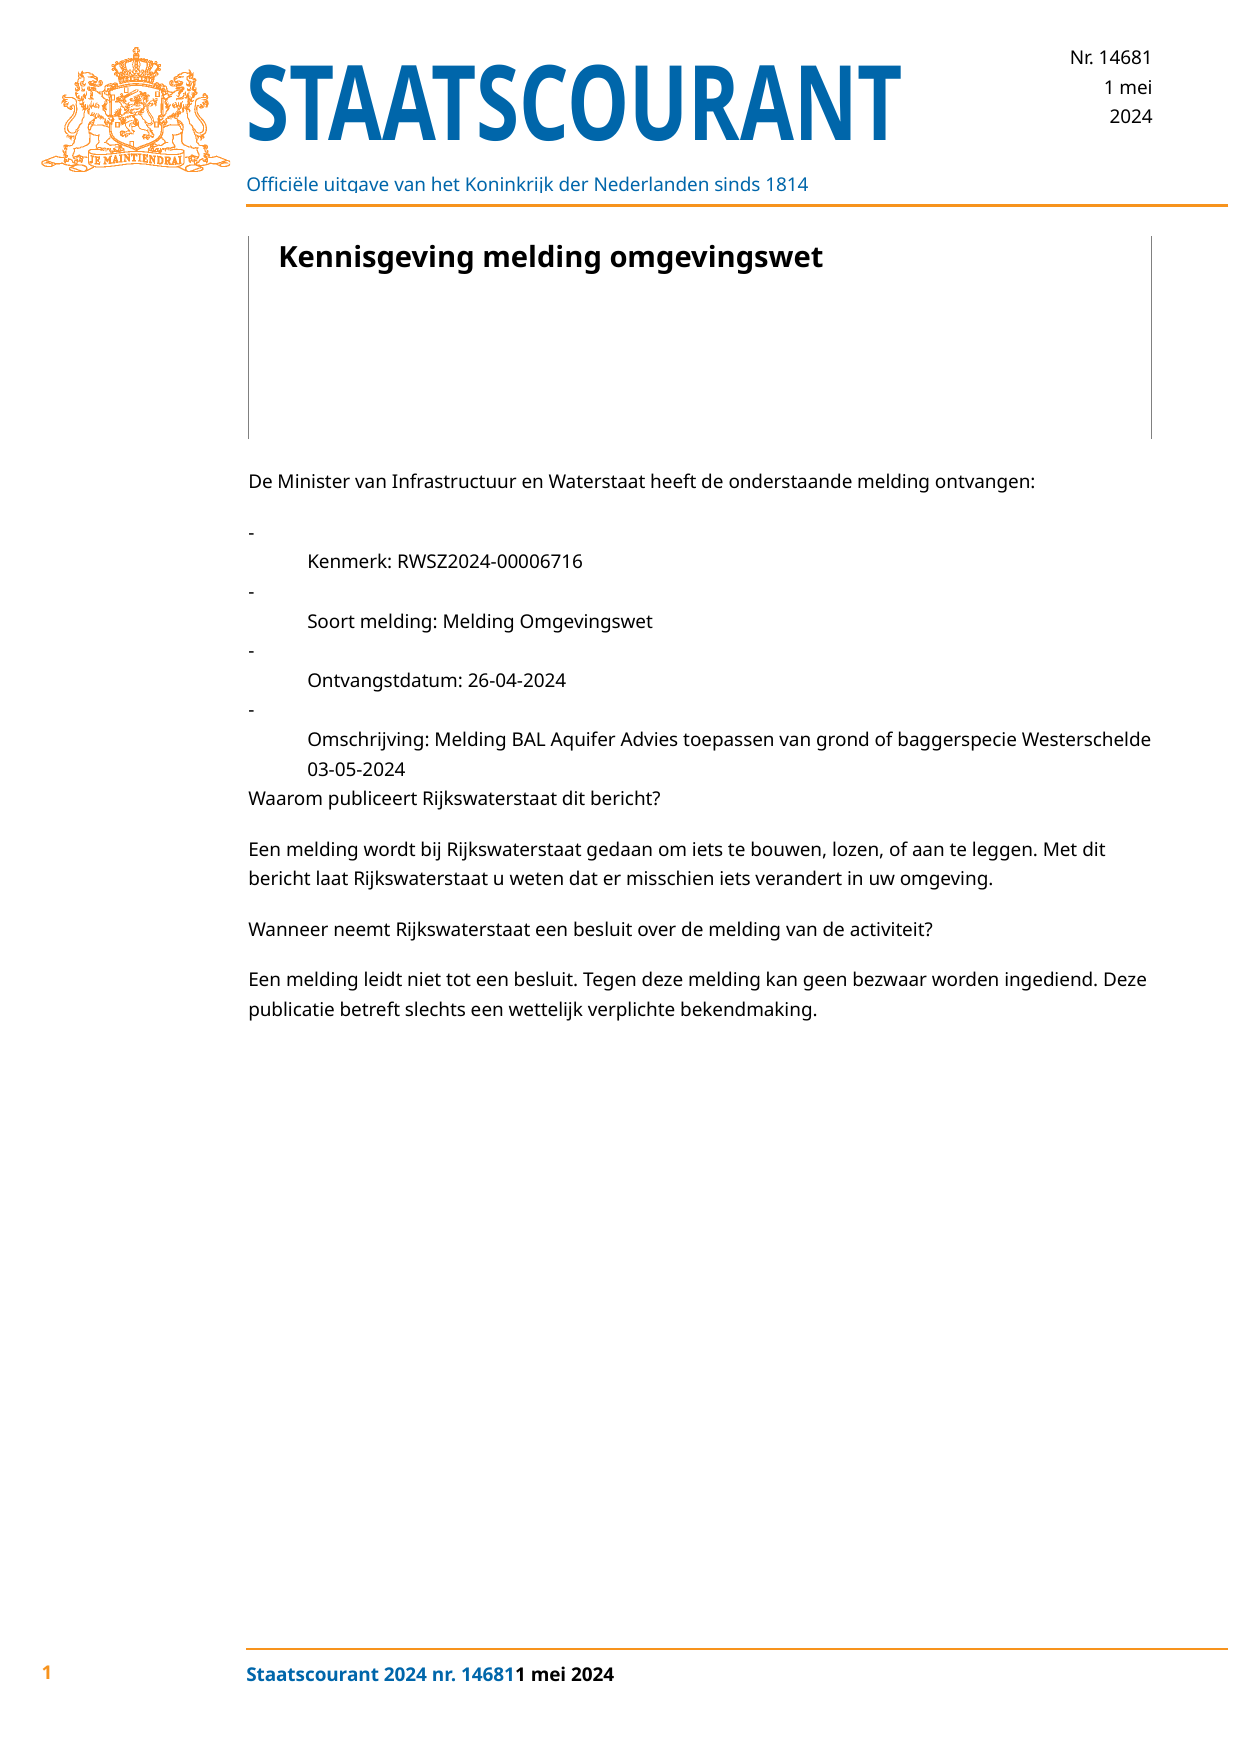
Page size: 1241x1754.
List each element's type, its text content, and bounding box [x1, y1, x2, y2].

text Waarom publiceert Rijkswaterstaat dit bericht? [248, 785, 1152, 811]
picture [41, 47, 231, 172]
text Een melding leidt niet tot een besluit. Tegen deze melding kan geen bezwaar worden ingediend. Deze publicatie betreft slechts een wettelijk verplichte bekendmaking. [248, 966, 1152, 1021]
list Kenmerk: RWSZ2024-00006716 [248, 549, 1152, 574]
list Soort melding: Melding Omgevingswet [248, 608, 1152, 633]
list Ontvangstdatum: 26-04-2024 [248, 667, 1152, 693]
table_header [1090, 236, 1151, 413]
table_header [850, 236, 912, 413]
table_header [850, 414, 1151, 439]
text Een melding wordt bij Rijkswaterstaat gedaan om iets te bouwen, lozen, of aan te leggen. Met dit bericht laat Rijkswaterstaat u weten dat er misschien iets verandert in uw omgeving. [248, 836, 1152, 891]
list Omschrijving: Melding BAL Aquifer Advies toepassen van grond of baggerspecie Westerschelde 03-05-2024 [248, 726, 1152, 781]
picture [912, 236, 1090, 414]
text De Minister van Infrastructuur en Waterstaat heeft de onderstaande melding ontvangen: [248, 469, 1152, 494]
text Wanneer neemt Rijkswaterstaat een besluit over de melding van de activiteit? [248, 916, 1152, 941]
table_header Kennisgeving melding omgevingswet [249, 236, 850, 439]
